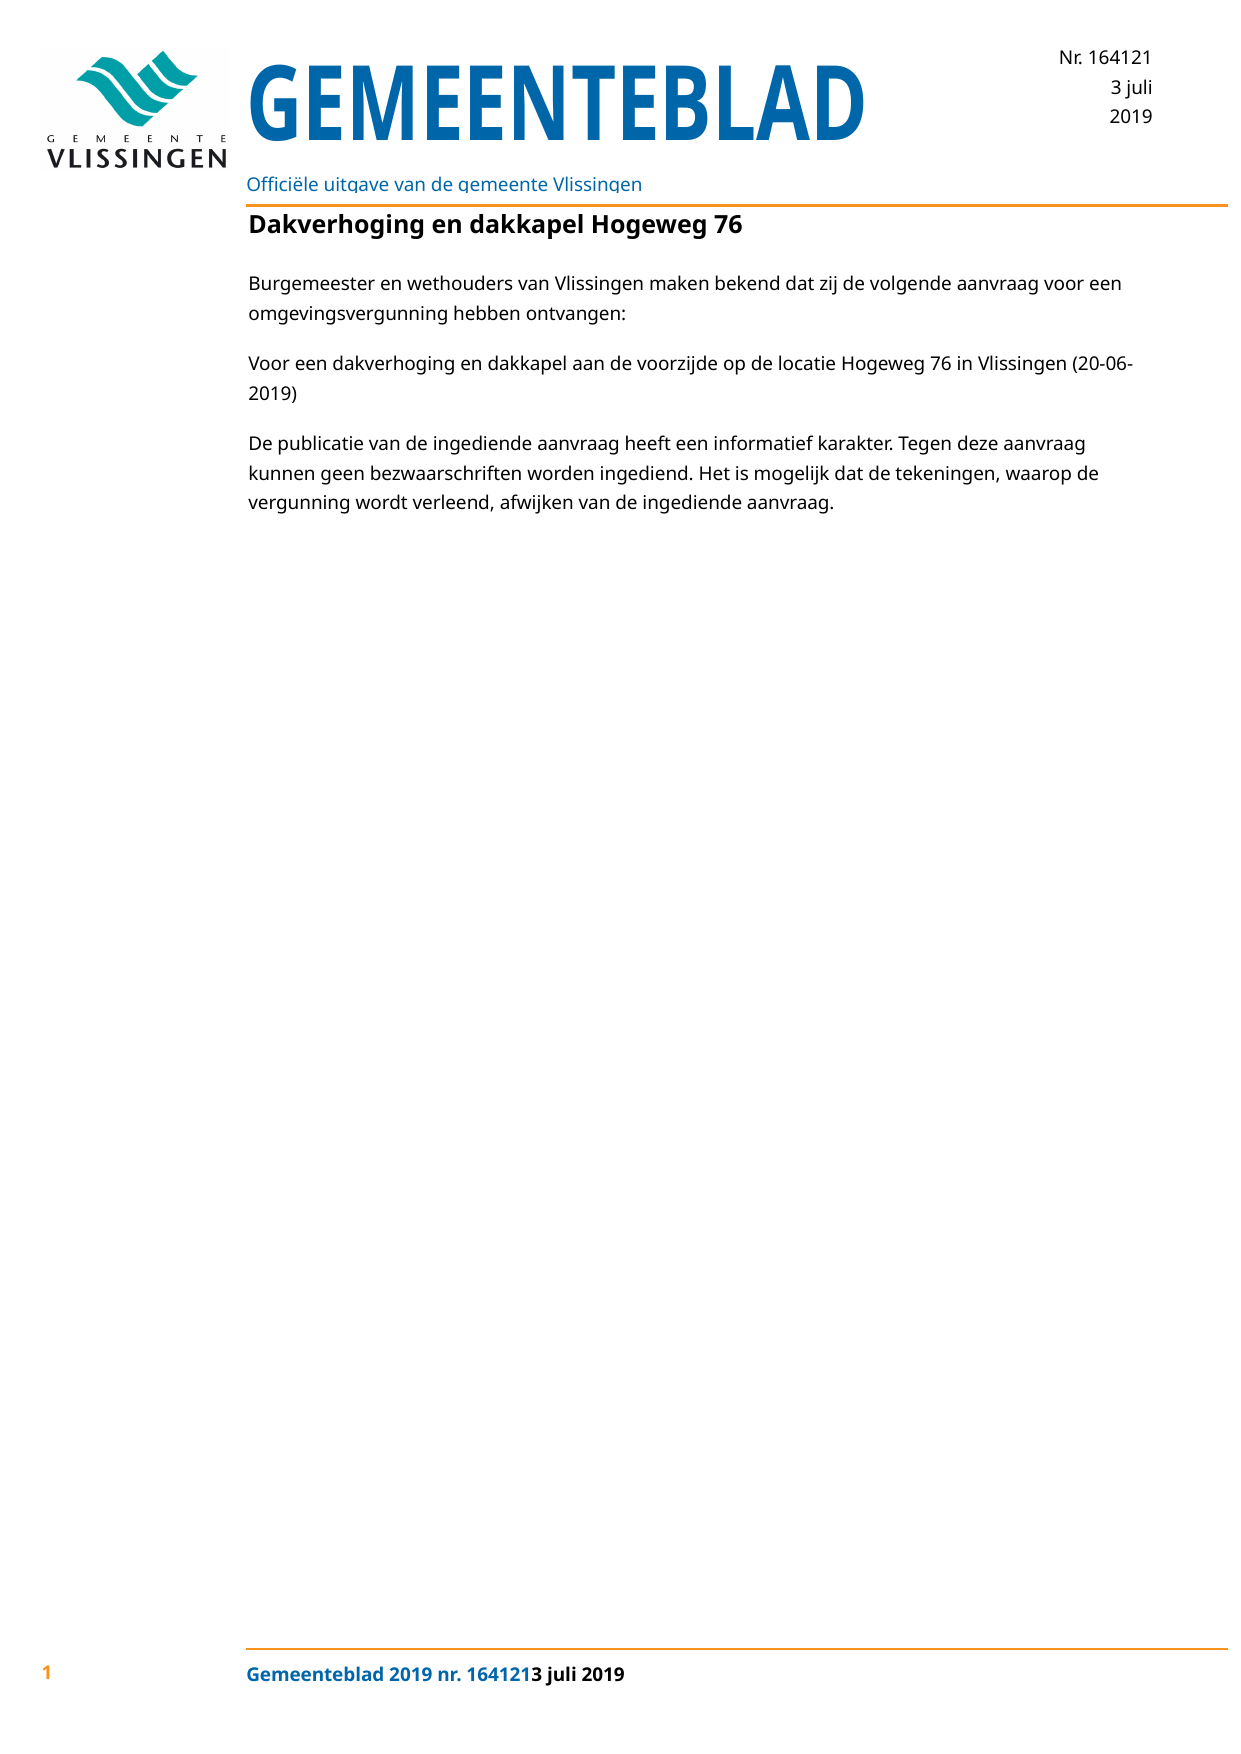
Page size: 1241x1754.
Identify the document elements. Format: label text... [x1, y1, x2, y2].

text Dakverhoging en dakkapel Hogeweg 76 [248, 207, 1152, 241]
picture [41, 47, 231, 172]
text Burgemeester en wethouders van Vlissingen maken bekend dat zij de volgende aanvraag voor een omgevingsvergunning hebben ontvangen: [248, 270, 1152, 326]
text De publicatie van de ingediende aanvraag heeft een informatief karakter. Tegen deze aanvraag kunnen geen bezwaarschriften worden ingediend. Het is mogelijk dat de tekeningen, waarop de vergunning wordt verleend, afwijken van de ingediende aanvraag. [248, 430, 1152, 515]
text Voor een dakverhoging en dakkapel aan de voorzijde op de locatie Hogeweg 76 in Vlissingen (20-06-2019) [248, 350, 1152, 406]
